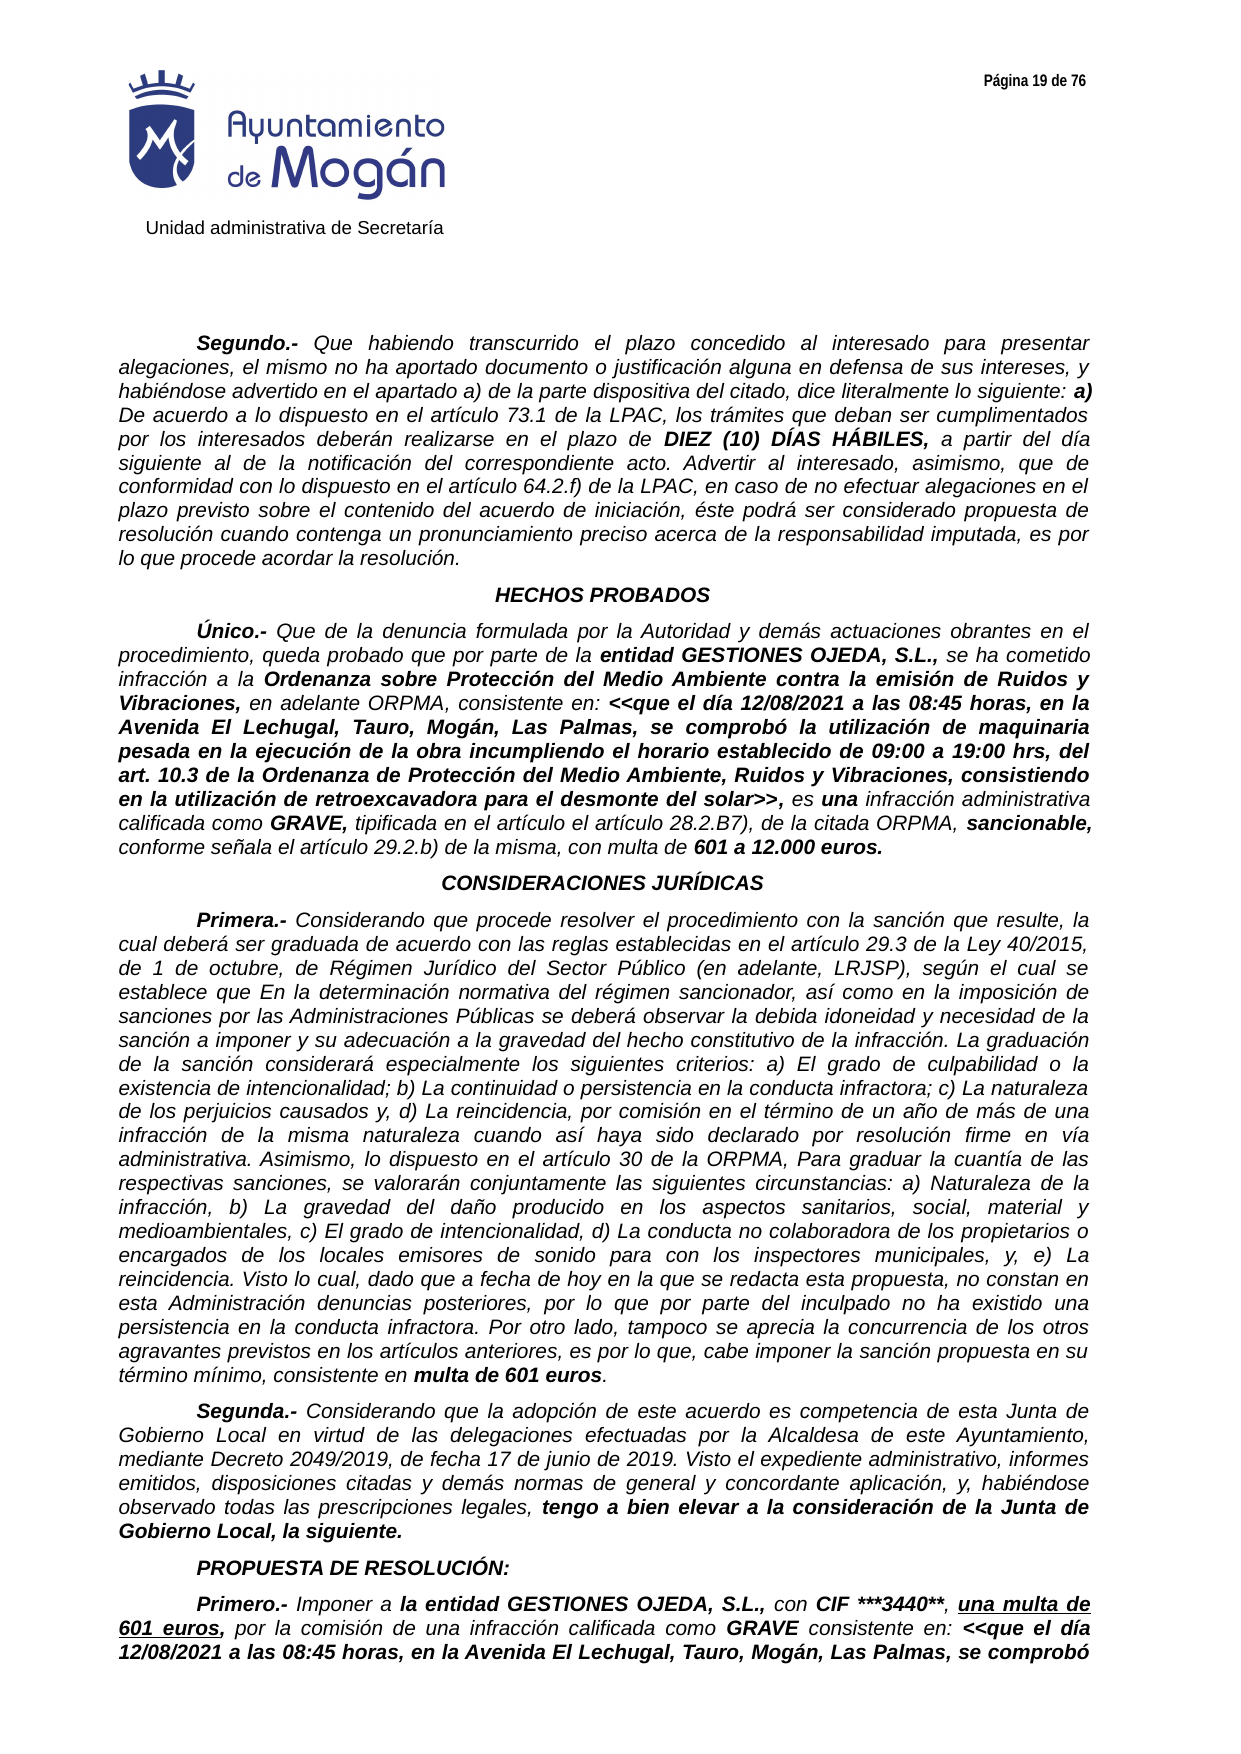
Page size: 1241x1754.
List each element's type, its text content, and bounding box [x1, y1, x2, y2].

text HECHOS PROBADOS [118, 583, 1092, 607]
text Segundo.- Que habiendo transcurrido el plazo concedido al interesado para presentar alegaciones, el mismo no ha aportado documento o justificación alguna en defensa de sus intereses, y habiéndose advertido en el apartado a) de la parte dispositiva del citado, dice literalmente lo siguiente: a) De acuerdo a lo dispuesto en el artículo 73.1 de la LPAC, los trámites que deban ser cumplimentados por los interesados deberán realizarse en el plazo de DIEZ (10) DÍAS HÁBILES, a partir del día siguiente al de la notificación del correspondiente acto. Advertir al interesado, asimismo, que de conformidad con lo dispuesto en el artículo 64.2.f) de la LPAC, en caso de no efectuar alegaciones en el plazo previsto sobre el contenido del acuerdo de iniciación, éste podrá ser considerado propuesta de resolución cuando contenga un pronunciamiento preciso acerca de la responsabilidad imputada, es por lo que procede acordar la resolución. [118, 331, 1092, 570]
text Segunda.- Considerando que la adopción de este acuerdo es competencia de esta Junta de Gobierno Local en virtud de las delegaciones efectuadas por la Alcaldesa de este Ayuntamiento, mediante Decreto 2049/2019, de fecha 17 de junio de 2019. Visto el expediente administrativo, informes emitidos, disposiciones citadas y demás normas de general y concordante aplicación, y, habiéndose observado todas las prescripciones legales, tengo a bien elevar a la consideración de la Junta de Gobierno Local, la siguiente. [118, 1399, 1092, 1543]
text Primera.- Considerando que procede resolver el procedimiento con la sanción que resulte, la cual deberá ser graduada de acuerdo con las reglas establecidas en el artículo 29.3 de la Ley 40/2015, de 1 de octubre, de Régimen Jurídico del Sector Público (en adelante, LRJSP), según el cual se establece que En la determinación normativa del régimen sancionador, así como en la imposición de sanciones por las Administraciones Públicas se deberá observar la debida idoneidad y necesidad de la sanción a imponer y su adecuación a la gravedad del hecho constitutivo de la infracción. La graduación de la sanción considerará especialmente los siguientes criterios: a) El grado de culpabilidad o la existencia de intencionalidad; b) La continuidad o persistencia en la conducta infractora; c) La naturaleza de los perjuicios causados y, d) La reincidencia, por comisión en el término de un año de más de una infracción de la misma naturaleza cuando así haya sido declarado por resolución firme en vía administrativa. Asimismo, lo dispuesto en el artículo 30 de la ORPMA, Para graduar la cuantía de las respectivas sanciones, se valorarán conjuntamente las siguientes circunstancias: a) Naturaleza de la infracción, b) La gravedad del daño producido en los aspectos sanitarios, social, material y medioambientales, c) El grado de intencionalidad, d) La conducta no colaboradora de los propietarios o encargados de los locales emisores de sonido para con los inspectores municipales, y, e) La reincidencia. Visto lo cual, dado que a fecha de hoy en la que se redacta esta propuesta, no constan en esta Administración denuncias posteriores, por lo que por parte del inculpado no ha existido una persistencia en la conducta infractora. Por otro lado, tampoco se aprecia la concurrencia de los otros agravantes previstos en los artículos anteriores, es por lo que, cabe imponer la sanción propuesta en su término mínimo, consistente en multa de 601 euros. [118, 908, 1092, 1387]
picture [128, 70, 445, 206]
text Primero.- Imponer a la entidad GESTIONES OJEDA, S.L., con CIF ***3440**, una multa de 601 euros, por la comisión de una infracción calificada como GRAVE consistente en: <<que el día 12/08/2021 a las 08:45 horas, en la Avenida El Lechugal, Tauro, Mogán, Las Palmas, se comprobó [118, 1592, 1092, 1664]
text CONSIDERACIONES JURÍDICAS [118, 871, 1092, 895]
text PROPUESTA DE RESOLUCIÓN: [118, 1556, 1092, 1579]
text Único.- Que de la denuncia formulada por la Autoridad y demás actuaciones obrantes en el procedimiento, queda probado que por parte de la entidad GESTIONES OJEDA, S.L., se ha cometido infracción a la Ordenanza sobre Protección del Medio Ambiente contra la emisión de Ruidos y Vibraciones, en adelante ORPMA, consistente en: <<que el día 12/08/2021 a las 08:45 horas, en la Avenida El Lechugal, Tauro, Mogán, Las Palmas, se comprobó la utilización de maquinaria pesada en la ejecución de la obra incumpliendo el horario establecido de 09:00 a 19:00 hrs, del art. 10.3 de la Ordenanza de Protección del Medio Ambiente, Ruidos y Vibraciones, consistiendo en la utilización de retroexcavadora para el desmonte del solar>>, es una infracción administrativa calificada como GRAVE, tipificada en el artículo el artículo 28.2.B7), de la citada ORPMA, sancionable, conforme señala el artículo 29.2.b) de la misma, con multa de 601 a 12.000 euros. [118, 619, 1092, 859]
